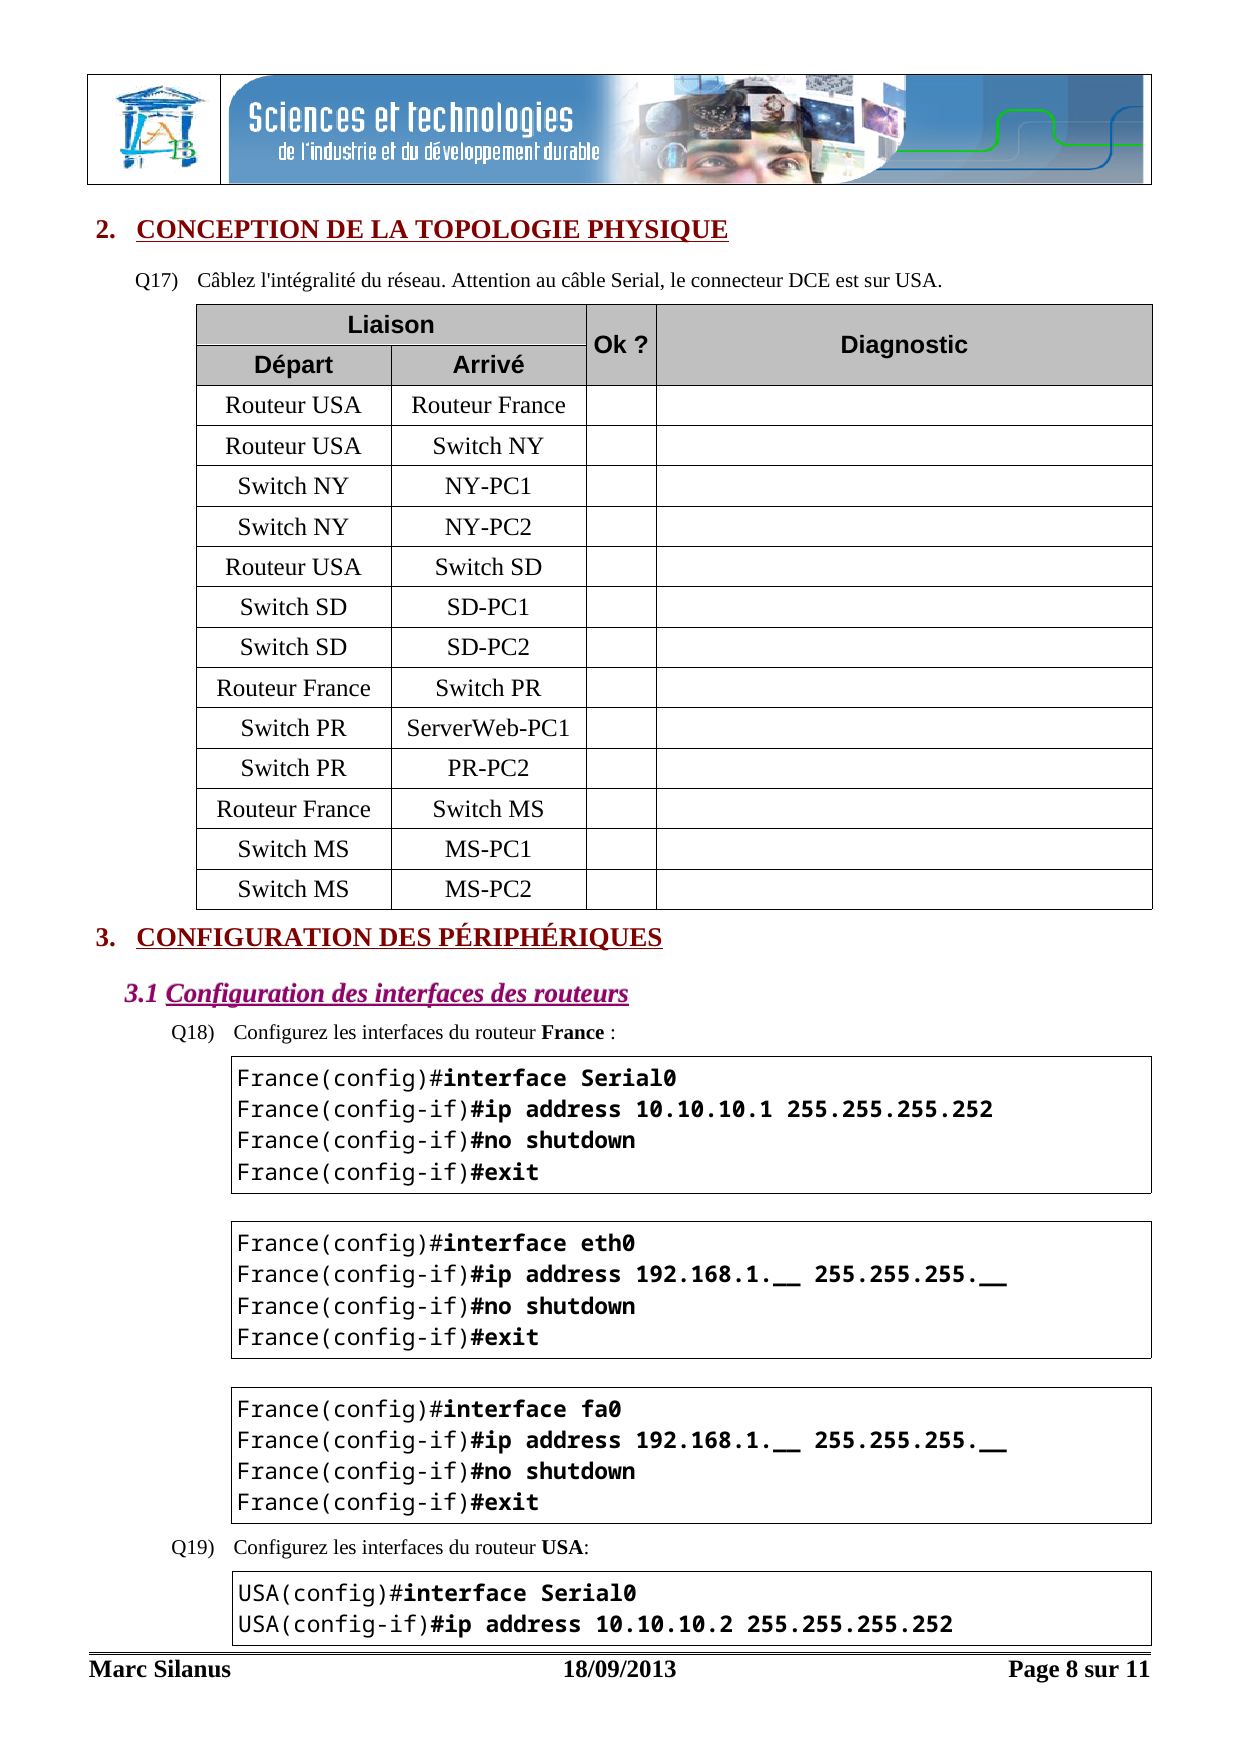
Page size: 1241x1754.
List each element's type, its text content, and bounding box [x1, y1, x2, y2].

table_cell [657, 749, 1152, 788]
table_cell [657, 426, 1152, 465]
table_cell [587, 870, 656, 909]
table_cell Switch MS [392, 789, 586, 828]
table_cell Arrivé [392, 346, 586, 385]
table_cell Switch SD [392, 547, 586, 586]
table_cell MS-PC1 [392, 829, 586, 868]
subtitle Conception de la topologie physique [89, 213, 1151, 244]
table_header Liaison [197, 305, 586, 344]
table_cell [587, 749, 656, 788]
table_header France(config)#interface fa0 France(config-if)#ip address 192.168.1.__ 255.255.255.__ France(config-if)#no shutdown France(config-if)#exit [232, 1388, 1151, 1523]
table_cell NY-PC1 [392, 466, 586, 506]
table_cell MS-PC2 [392, 870, 586, 909]
table_cell Switch PR [392, 668, 586, 707]
table_cell [657, 547, 1152, 586]
table_cell [657, 829, 1152, 868]
subtitle Câblez l'intégralité du réseau. Attention au câble Serial, le connecteur DCE est sur USA. [135, 268, 1151, 292]
table_cell [657, 386, 1152, 425]
table_cell Routeur France [197, 789, 391, 828]
table_cell [657, 587, 1152, 627]
table_cell [657, 708, 1152, 748]
table_cell SD-PC1 [392, 587, 586, 627]
subtitle Configurez les interfaces du routeur France : [171, 1020, 1151, 1044]
table_cell [587, 829, 656, 868]
table_cell [587, 547, 656, 586]
table_cell Switch NY [392, 426, 586, 465]
table_cell [657, 789, 1152, 828]
table_header Ok ? [587, 305, 656, 385]
table_cell Switch PR [197, 749, 391, 788]
table_cell [657, 628, 1152, 667]
table_cell Switch NY [197, 507, 391, 546]
subtitle Configurez les interfaces du routeur USA: [171, 1535, 1151, 1559]
table_cell ServerWeb-PC1 [392, 708, 586, 748]
table_cell [587, 466, 656, 506]
table_cell [657, 870, 1152, 909]
table_header USA(config)#interface Serial0 USA(config-if)#ip address 10.10.10.2 255.255.255.252 [233, 1572, 1151, 1645]
table_cell [587, 426, 656, 465]
table_header Diagnostic [657, 305, 1152, 385]
table_cell Switch MS [197, 870, 391, 909]
table_cell [587, 386, 656, 425]
table_header France(config)#interface eth0 France(config-if)#ip address 192.168.1.__ 255.255.255.__ France(config-if)#no shutdown France(config-if)#exit [232, 1222, 1151, 1358]
table_cell [587, 587, 656, 627]
picture [228, 75, 1144, 184]
subtitle Configuration des interfaces des routeurs [118, 977, 1151, 1008]
table_cell Départ [197, 346, 391, 385]
table_header France(config)#interface Serial0 France(config-if)#ip address 10.10.10.1 255.255.255.252 France(config-if)#no shutdown France(config-if)#exit [232, 1057, 1151, 1192]
table_cell Switch MS [197, 829, 391, 868]
table_cell [657, 466, 1152, 506]
table_cell [587, 789, 656, 828]
table_cell Switch PR [197, 708, 391, 748]
table_cell NY-PC2 [392, 507, 586, 546]
table_cell [587, 507, 656, 546]
subtitle Configuration des périphériques [89, 921, 1151, 952]
table_cell Switch NY [197, 466, 391, 506]
table_cell [657, 668, 1152, 707]
table_cell Routeur France [392, 386, 586, 425]
table_cell Switch SD [197, 628, 391, 667]
table_cell Routeur France [197, 668, 391, 707]
table_cell [587, 708, 656, 748]
table_cell [657, 507, 1152, 546]
table_cell Routeur USA [197, 386, 391, 425]
table_cell PR-PC2 [392, 749, 586, 788]
table_cell Switch SD [197, 587, 391, 627]
table_cell [587, 628, 656, 667]
table_cell [587, 668, 656, 707]
table_cell SD-PC2 [392, 628, 586, 667]
table_cell Routeur USA [197, 426, 391, 465]
table_cell Routeur USA [197, 547, 391, 586]
